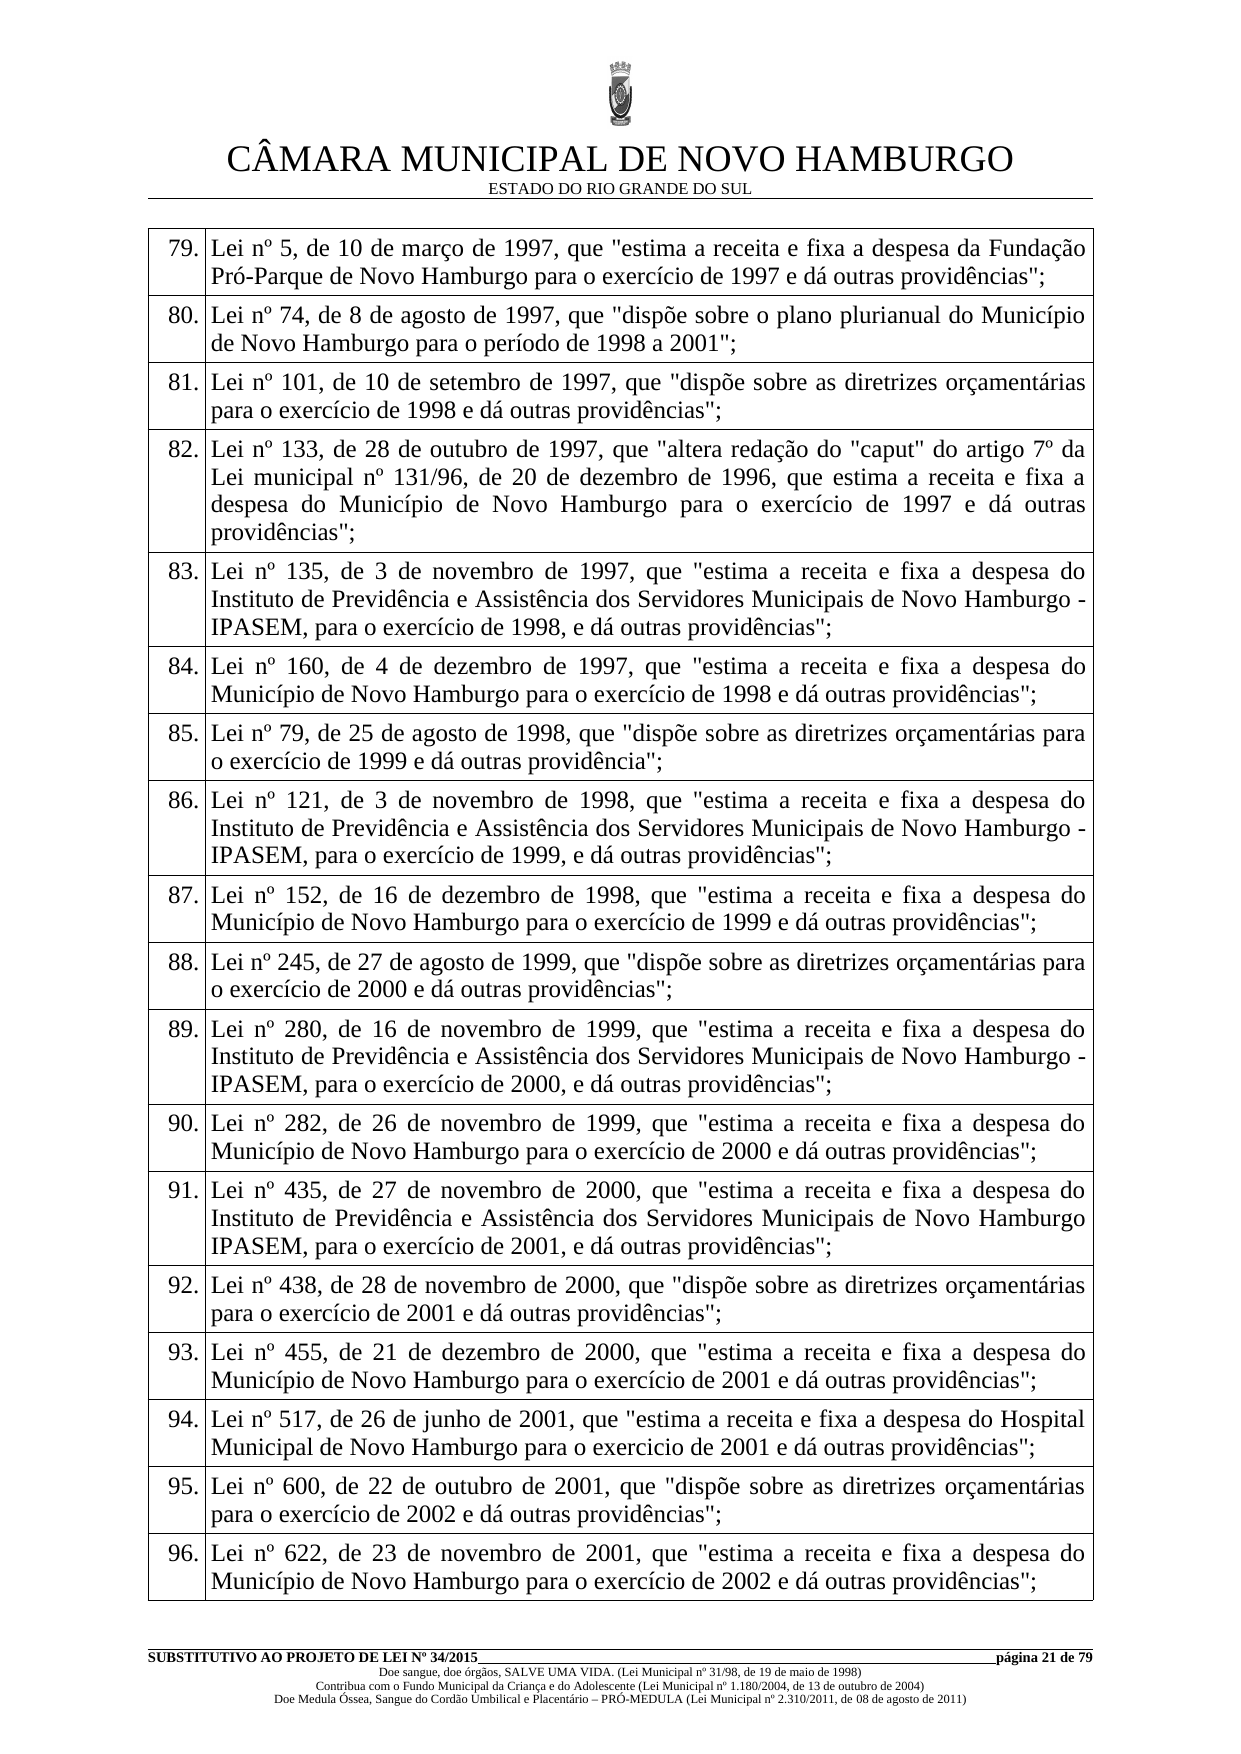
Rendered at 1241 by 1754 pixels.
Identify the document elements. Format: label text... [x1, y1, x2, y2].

table_cell Lei nº 5, de 10 de março de 1997, que "estima a receita e fixa a despesa da Fundação Pró-Parque de Novo Hamburgo para o exercício de 1997 e dá outras providências"; [206, 229, 1093, 295]
table_cell Lei nº 135, de 3 de novembro de 1997, que "estima a receita e fixa a despesa do Instituto de Previdência e Assistência dos Servidores Municipais de Novo Hamburgo - IPASEM, para o exercício de 1998, e dá outras providências"; [206, 553, 1093, 646]
table_cell Lei nº 600, de 22 de outubro de 2001, que "dispõe sobre as diretrizes orçamentárias para o exercício de 2002 e dá outras providências"; [206, 1467, 1093, 1533]
table_cell Lei nº 622, de 23 de novembro de 2001, que "estima a receita e fixa a despesa do Município de Novo Hamburgo para o exercício de 2002 e dá outras providências"; [206, 1534, 1093, 1600]
table_cell [149, 1172, 205, 1265]
table_cell Lei nº 438, de 28 de novembro de 2000, que "dispõe sobre as diretrizes orçamentárias para o exercício de 2001 e dá outras providências"; [206, 1266, 1093, 1332]
table_cell [149, 296, 205, 362]
table_cell Lei nº 79, de 25 de agosto de 1998, que "dispõe sobre as diretrizes orçamentárias para o exercício de 1999 e dá outras providência"; [206, 714, 1093, 780]
table_cell Lei nº 245, de 27 de agosto de 1999, que "dispõe sobre as diretrizes orçamentárias para o exercício de 2000 e dá outras providências"; [206, 943, 1093, 1009]
table_cell [149, 781, 205, 875]
table_cell [149, 1105, 205, 1171]
table_cell Lei nº 121, de 3 de novembro de 1998, que "estima a receita e fixa a despesa do Instituto de Previdência e Assistência dos Servidores Municipais de Novo Hamburgo - IPASEM, para o exercício de 1999, e dá outras providências"; [206, 781, 1093, 875]
table_cell [149, 1010, 205, 1104]
table_cell [149, 430, 205, 552]
table_cell [149, 1467, 205, 1533]
table_cell Lei nº 74, de 8 de agosto de 1997, que "dispõe sobre o plano plurianual do Município de Novo Hamburgo para o período de 1998 a 2001"; [206, 296, 1093, 362]
table_cell [149, 363, 205, 429]
table_cell Lei nº 435, de 27 de novembro de 2000, que "estima a receita e fixa a despesa do Instituto de Previdência e Assistência dos Servidores Municipais de Novo Hamburgo IPASEM, para o exercício de 2001, e dá outras providências"; [206, 1172, 1093, 1265]
table_cell [149, 1333, 205, 1399]
table_cell [149, 229, 205, 295]
table_cell [149, 876, 205, 942]
table_cell Lei nº 160, de 4 de dezembro de 1997, que "estima a receita e fixa a despesa do Município de Novo Hamburgo para o exercício de 1998 e dá outras providências"; [206, 647, 1093, 713]
table_cell [149, 1534, 205, 1600]
table_cell Lei nº 101, de 10 de setembro de 1997, que "dispõe sobre as diretrizes orçamentárias para o exercício de 1998 e dá outras providências"; [206, 363, 1093, 429]
table_cell [149, 647, 205, 713]
table_cell Lei nº 133, de 28 de outubro de 1997, que "altera redação do "caput" do artigo 7º da Lei municipal nº 131/96, de 20 de dezembro de 1996, que estima a receita e fixa a despesa do Município de Novo Hamburgo para o exercício de 1997 e dá outras providências"; [206, 430, 1093, 552]
table_cell [149, 714, 205, 780]
table_cell Lei nº 152, de 16 de dezembro de 1998, que "estima a receita e fixa a despesa do Município de Novo Hamburgo para o exercício de 1999 e dá outras providências"; [206, 876, 1093, 942]
table_cell Lei nº 280, de 16 de novembro de 1999, que "estima a receita e fixa a despesa do Instituto de Previdência e Assistência dos Servidores Municipais de Novo Hamburgo - IPASEM, para o exercício de 2000, e dá outras providências"; [206, 1010, 1093, 1104]
table_cell Lei nº 282, de 26 de novembro de 1999, que "estima a receita e fixa a despesa do Município de Novo Hamburgo para o exercício de 2000 e dá outras providências"; [206, 1105, 1093, 1171]
table_cell [149, 553, 205, 646]
table_cell [149, 943, 205, 1009]
table_cell Lei nº 455, de 21 de dezembro de 2000, que "estima a receita e fixa a despesa do Município de Novo Hamburgo para o exercício de 2001 e dá outras providências"; [206, 1333, 1093, 1399]
table_cell [149, 1266, 205, 1332]
table_cell Lei nº 517, de 26 de junho de 2001, que "estima a receita e fixa a despesa do Hospital Municipal de Novo Hamburgo para o exercicio de 2001 e dá outras providências"; [206, 1400, 1093, 1466]
table_cell [149, 1400, 205, 1466]
